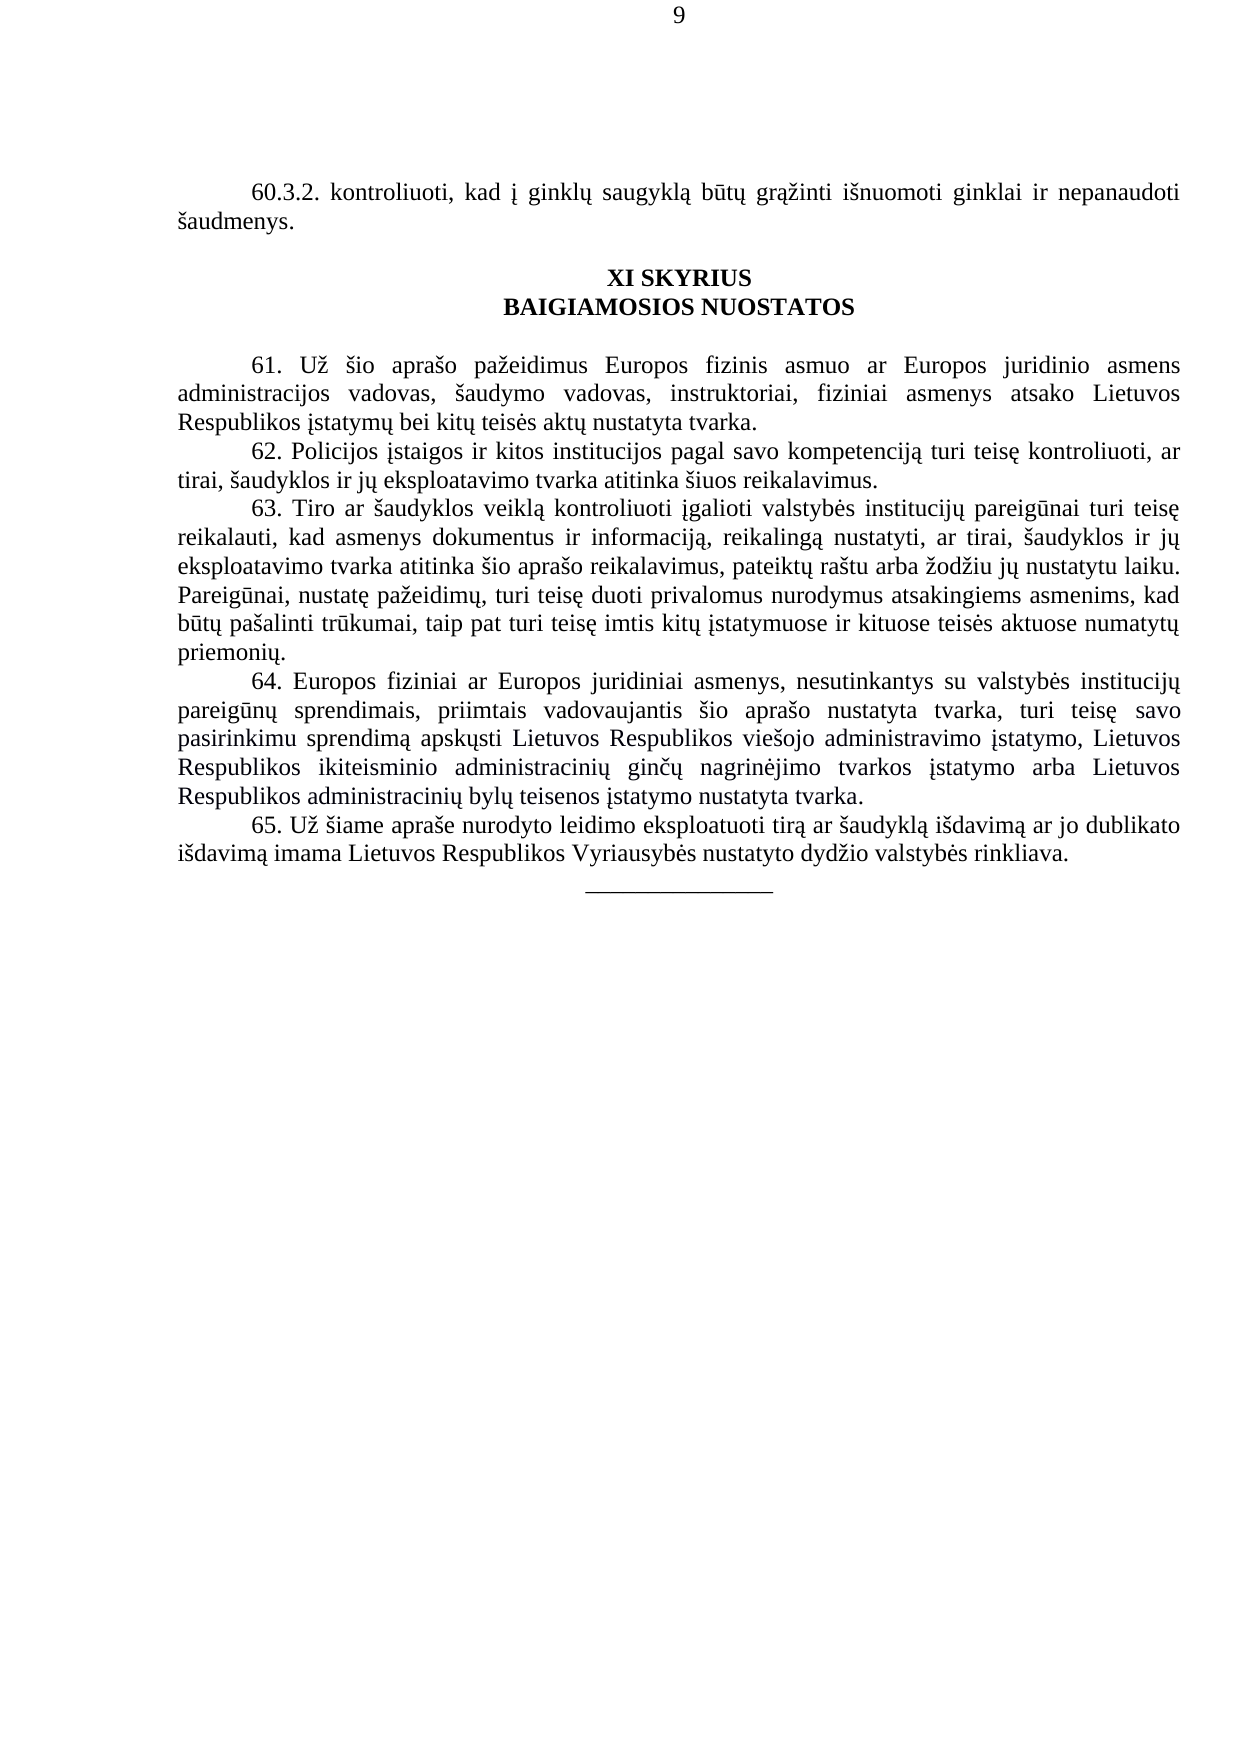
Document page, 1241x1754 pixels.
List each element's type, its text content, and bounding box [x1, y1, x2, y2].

text _______________ [177, 867, 1181, 896]
text 65. Už šiame apraše nurodyto leidimo eksploatuoti tirą ar šaudyklą išdavimą ar jo dublikato išdavimą imama Lietuvos Respublikos Vyriausybės nustatyto dydžio valstybės rinkliava. [177, 810, 1181, 867]
text BAIGIAMOSIOS NUOSTATOS [177, 292, 1181, 321]
text 60.3.2. kontroliuoti, kad į ginklų saugyklą būtų grąžinti išnuomoti ginklai ir nepanaudoti šaudmenys. [177, 177, 1181, 235]
text 62. Policijos įstaigos ir kitos institucijos pagal savo kompetenciją turi teisę kontroliuoti, ar tirai, šaudyklos ir jų eksploatavimo tvarka atitinka šiuos reikalavimus. [177, 436, 1181, 493]
text XI SKYRIUS [177, 263, 1181, 292]
text 61. Už šio aprašo pažeidimus Europos fizinis asmuo ar Europos juridinio asmens administracijos vadovas, šaudymo vadovas, instruktoriai, fiziniai asmenys atsako Lietuvos Respublikos įstatymų bei kitų teisės aktų nustatyta tvarka. [177, 350, 1181, 436]
text 64. Europos fiziniai ar Europos juridiniai asmenys, nesutinkantys su valstybės institucijų pareigūnų sprendimais, priimtais vadovaujantis šio aprašo nustatyta tvarka, turi teisę savo pasirinkimu sprendimą apskųsti Lietuvos Respublikos viešojo administravimo įstatymo, Lietuvos Respublikos ikiteisminio administracinių ginčų nagrinėjimo tvarkos įstatymo arba Lietuvos Respublikos administracinių bylų teisenos įstatymo nustatyta tvarka. [177, 666, 1181, 810]
text 63. Tiro ar šaudyklos veiklą kontroliuoti įgalioti valstybės institucijų pareigūnai turi teisę reikalauti, kad asmenys dokumentus ir informaciją, reikalingą nustatyti, ar tirai, šaudyklos ir jų eksploatavimo tvarka atitinka šio aprašo reikalavimus, pateiktų raštu arba žodžiu jų nustatytu laiku. Pareigūnai, nustatę pažeidimų, turi teisę duoti privalomus nurodymus atsakingiems asmenims, kad būtų pašalinti trūkumai, taip pat turi teisę imtis kitų įstatymuose ir kituose teisės aktuose numatytų priemonių. [177, 493, 1181, 666]
